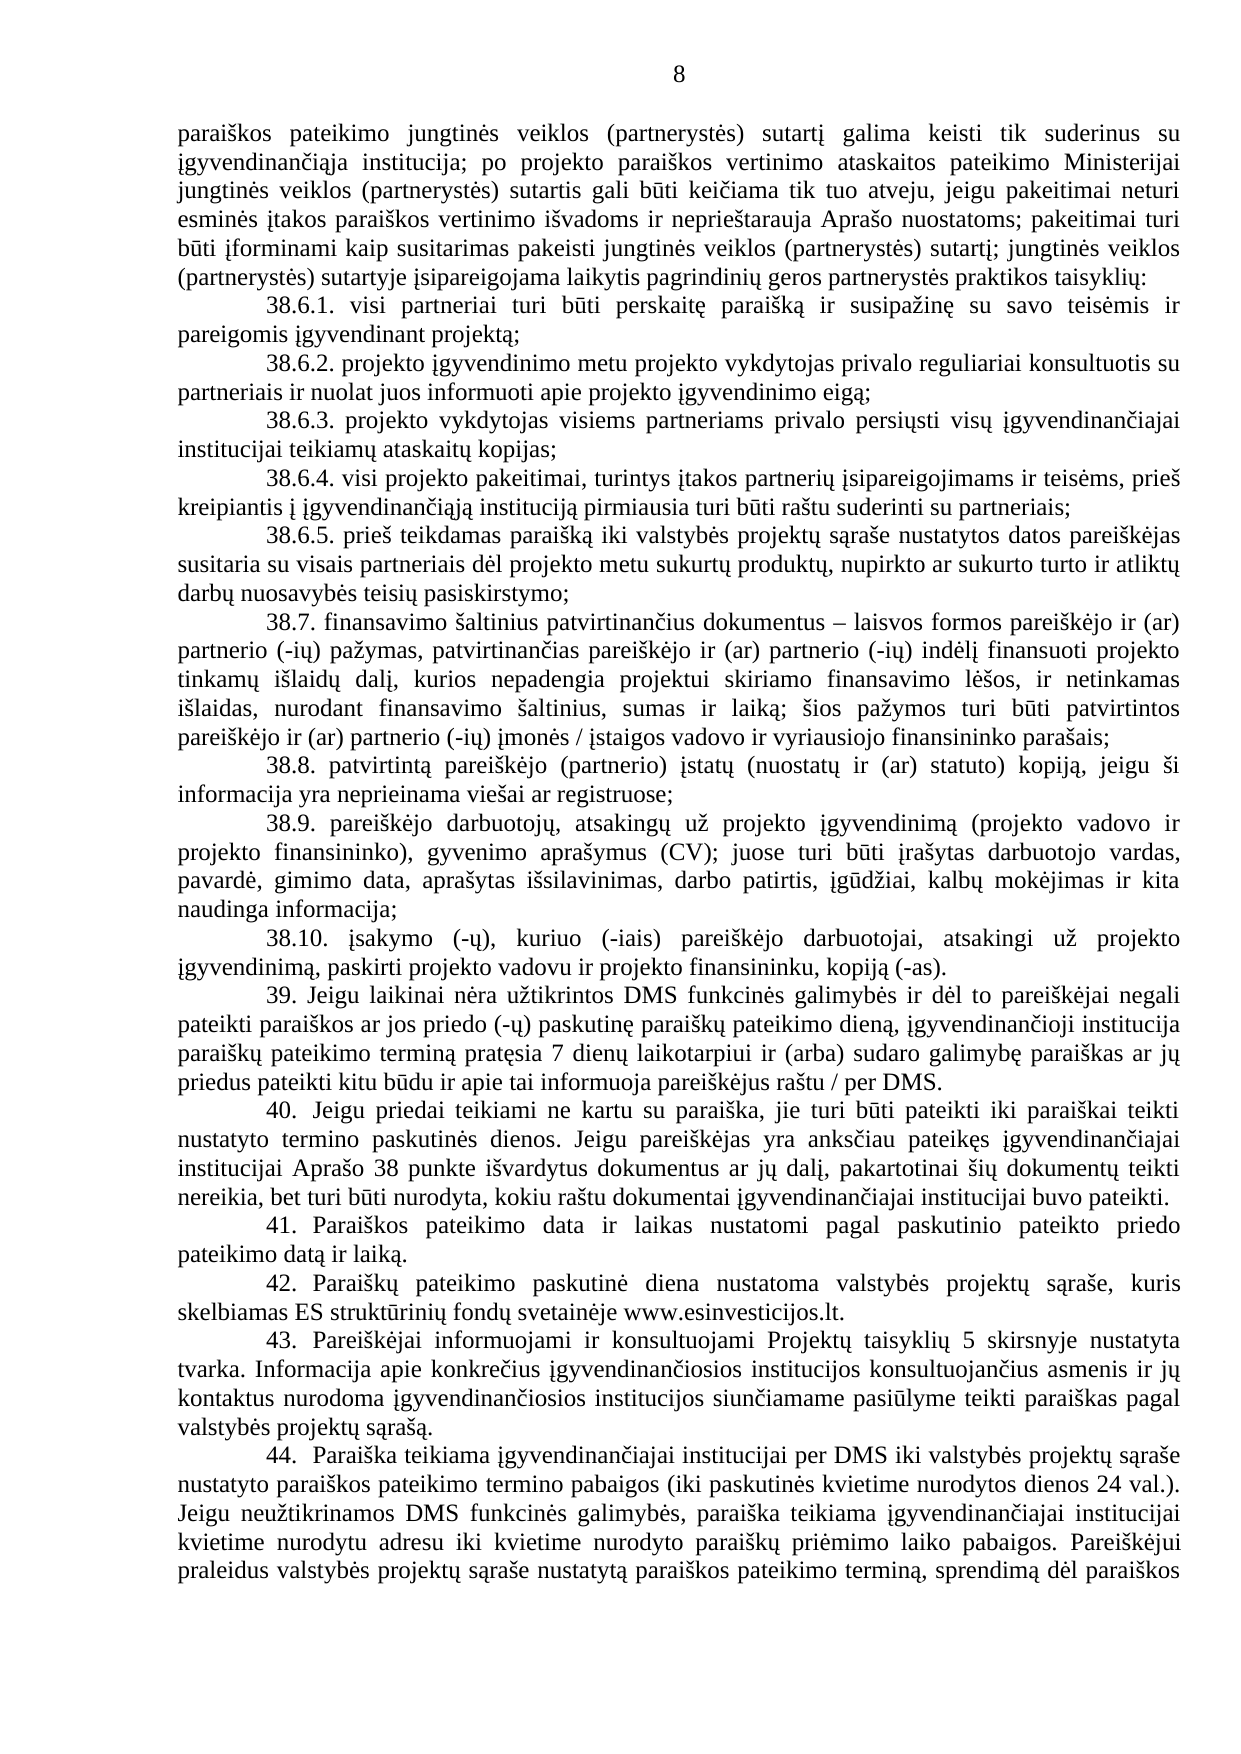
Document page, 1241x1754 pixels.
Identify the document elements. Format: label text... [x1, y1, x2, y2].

text 38.6.4. visi projekto pakeitimai, turintys įtakos partnerių įsipareigojimams ir teisėms, prieš kreipiantis į įgyvendinančiąją instituciją pirmiausia turi būti raštu suderinti su partneriais; [177, 463, 1181, 521]
text 38.9. pareiškėjo darbuotojų, atsakingų už projekto įgyvendinimą (projekto vadovo ir projekto finansininko), gyvenimo aprašymus (CV); juose turi būti įrašytas darbuotojo vardas, pavardė, gimimo data, aprašytas išsilavinimas, darbo patirtis, įgūdžiai, kalbų mokėjimas ir kita naudinga informacija; [177, 808, 1181, 923]
text 44. Paraiška teikiama įgyvendinančiajai institucijai per DMS iki valstybės projektų sąraše nustatyto paraiškos pateikimo termino pabaigos (iki paskutinės kvietime nurodytos dienos 24 val.). Jeigu neužtikrinamos DMS funkcinės galimybės, paraiška teikiama įgyvendinančiajai institucijai kvietime nurodytu adresu iki kvietime nurodyto paraiškų priėmimo laiko pabaigos. Pareiškėjui praleidus valstybės projektų sąraše nustatytą paraiškos pateikimo terminą, sprendimą dėl paraiškos [177, 1441, 1181, 1584]
text paraiškos pateikimo jungtinės veiklos (partnerystės) sutartį galima keisti tik suderinus su įgyvendinančiąja institucija; po projekto paraiškos vertinimo ataskaitos pateikimo Ministerijai jungtinės veiklos (partnerystės) sutartis gali būti keičiama tik tuo atveju, jeigu pakeitimai neturi esminės įtakos paraiškos vertinimo išvadoms ir neprieštarauja Aprašo nuostatoms; pakeitimai turi būti įforminami kaip susitarimas pakeisti jungtinės veiklos (partnerystės) sutartį; jungtinės veiklos (partnerystės) sutartyje įsipareigojama laikytis pagrindinių geros partnerystės praktikos taisyklių: [177, 118, 1181, 291]
text 41. Paraiškos pateikimo data ir laikas nustatomi pagal paskutinio pateikto priedo pateikimo datą ir laiką. [177, 1211, 1181, 1268]
text 38.6.1. visi partneriai turi būti perskaitę paraišką ir susipažinę su savo teisėmis ir pareigomis įgyvendinant projektą; [177, 291, 1181, 348]
text 38.6.5. prieš teikdamas paraišką iki valstybės projektų sąraše nustatytos datos pareiškėjas susitaria su visais partneriais dėl projekto metu sukurtų produktų, nupirkto ar sukurto turto ir atliktų darbų nuosavybės teisių pasiskirstymo; [177, 521, 1181, 607]
text 38.8. patvirtintą pareiškėjo (partnerio) įstatų (nuostatų ir (ar) statuto) kopiją, jeigu ši informacija yra neprieinama viešai ar registruose; [177, 751, 1181, 808]
text 38.7. finansavimo šaltinius patvirtinančius dokumentus – laisvos formos pareiškėjo ir (ar) partnerio (-ių) pažymas, patvirtinančias pareiškėjo ir (ar) partnerio (-ių) indėlį finansuoti projekto tinkamų išlaidų dalį, kurios nepadengia projektui skiriamo finansavimo lėšos, ir netinkamas išlaidas, nurodant finansavimo šaltinius, sumas ir laiką; šios pažymos turi būti patvirtintos pareiškėjo ir (ar) partnerio (-ių) įmonės / įstaigos vadovo ir vyriausiojo finansininko parašais; [177, 607, 1181, 751]
text 38.6.2. projekto įgyvendinimo metu projekto vykdytojas privalo reguliariai konsultuotis su partneriais ir nuolat juos informuoti apie projekto įgyvendinimo eigą; [177, 348, 1181, 406]
text 38.6.3. projekto vykdytojas visiems partneriams privalo persiųsti visų įgyvendinančiajai institucijai teikiamų ataskaitų kopijas; [177, 406, 1181, 463]
text 40. Jeigu priedai teikiami ne kartu su paraiška, jie turi būti pateikti iki paraiškai teikti nustatyto termino paskutinės dienos. Jeigu pareiškėjas yra anksčiau pateikęs įgyvendinančiajai institucijai Aprašo 38 punkte išvardytus dokumentus ar jų dalį, pakartotinai šių dokumentų teikti nereikia, bet turi būti nurodyta, kokiu raštu dokumentai įgyvendinančiajai institucijai buvo pateikti. [177, 1096, 1181, 1211]
text 39. Jeigu laikinai nėra užtikrintos DMS funkcinės galimybės ir dėl to pareiškėjai negali pateikti paraiškos ar jos priedo (-ų) paskutinę paraiškų pateikimo dieną, įgyvendinančioji institucija paraiškų pateikimo terminą pratęsia 7 dienų laikotarpiui ir (arba) sudaro galimybę paraiškas ar jų priedus pateikti kitu būdu ir apie tai informuoja pareiškėjus raštu / per DMS. [177, 981, 1181, 1096]
text 38.10. įsakymo (-ų), kuriuo (-iais) pareiškėjo darbuotojai, atsakingi už projekto įgyvendinimą, paskirti projekto vadovu ir projekto finansininku, kopiją (-as). [177, 923, 1181, 981]
text 43. Pareiškėjai informuojami ir konsultuojami Projektų taisyklių 5 skirsnyje nustatyta tvarka. Informacija apie konkrečius įgyvendinančiosios institucijos konsultuojančius asmenis ir jų kontaktus nurodoma įgyvendinančiosios institucijos siunčiamame pasiūlyme teikti paraiškas pagal valstybės projektų sąrašą. [177, 1326, 1181, 1441]
text 42. Paraiškų pateikimo paskutinė diena nustatoma valstybės projektų sąraše, kuris skelbiamas ES struktūrinių fondų svetainėje www.esinvesticijos.lt. [177, 1268, 1181, 1326]
